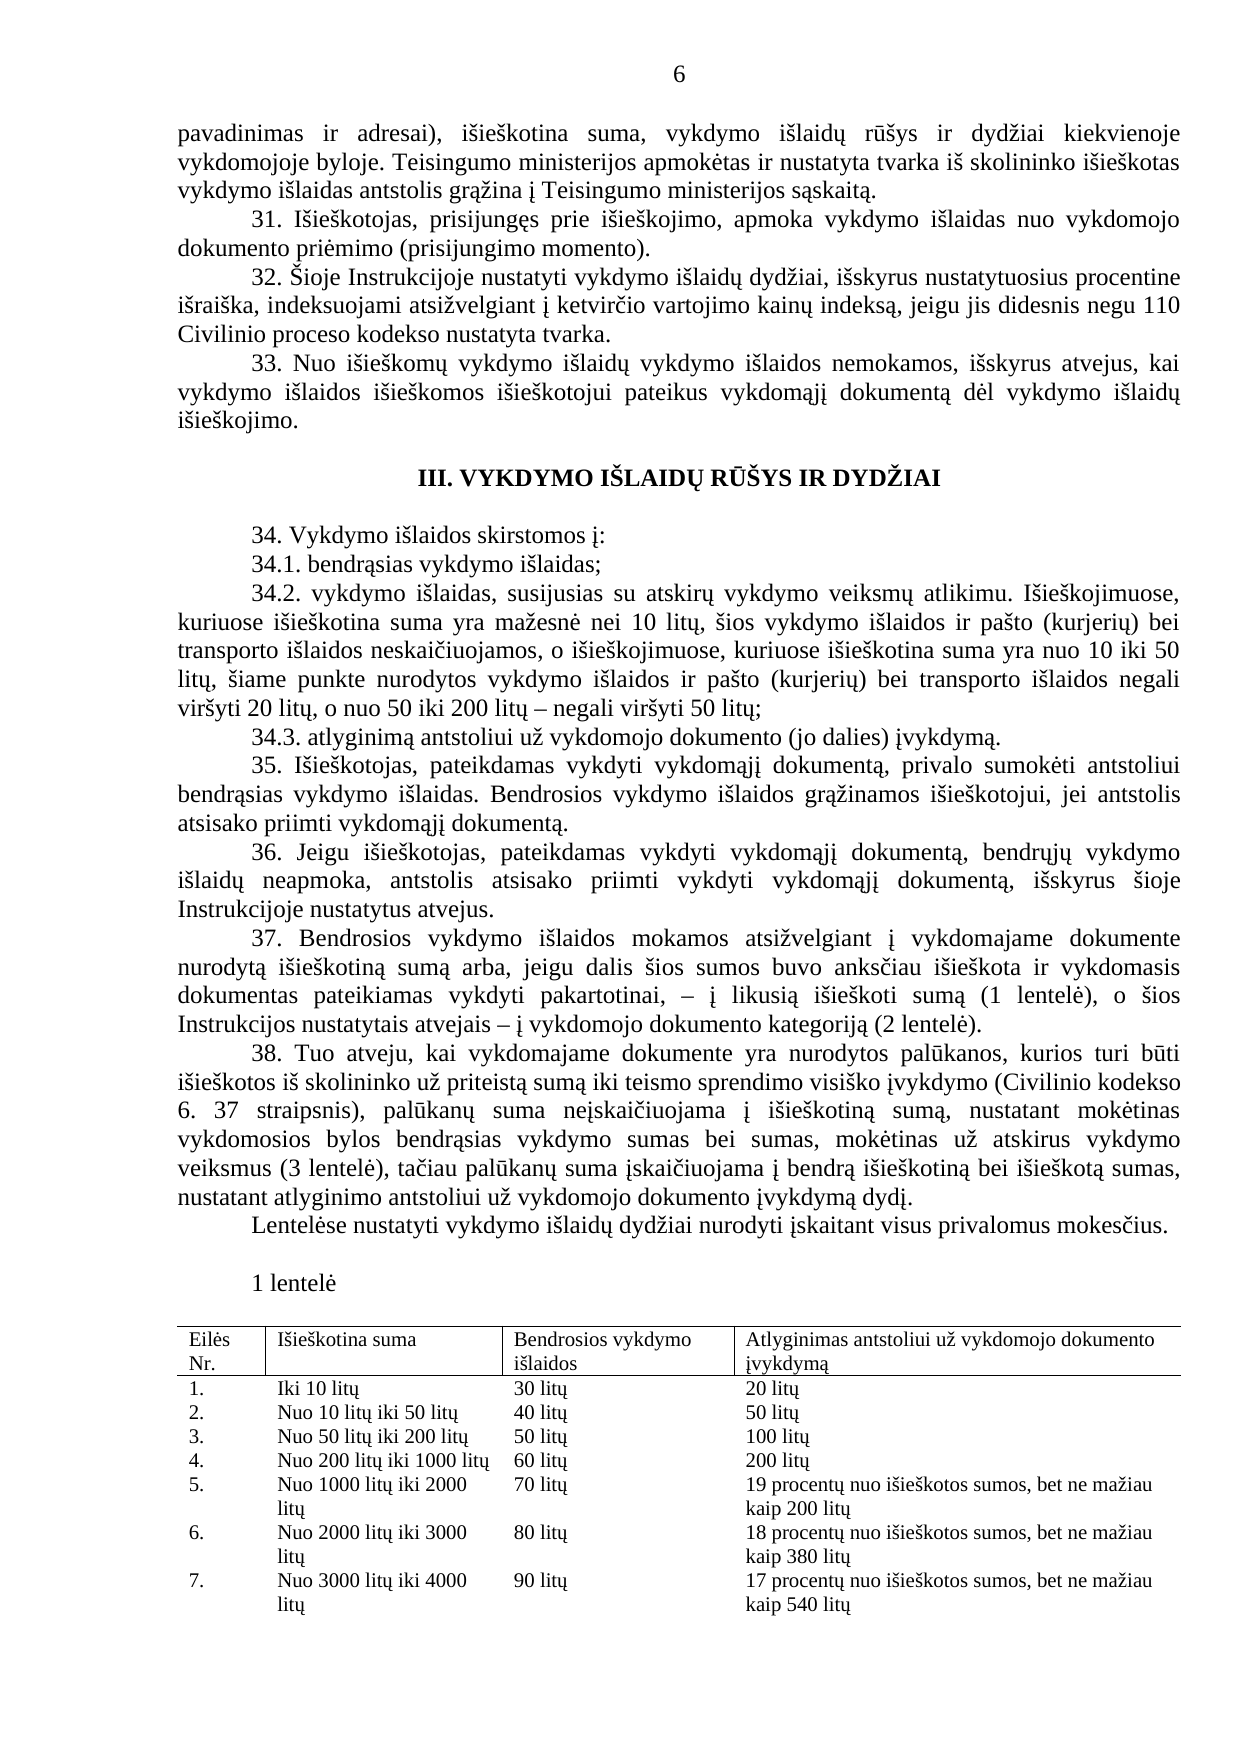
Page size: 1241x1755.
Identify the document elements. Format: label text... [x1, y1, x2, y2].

table_cell 20 litų [734, 1376, 1181, 1400]
table_cell 30 litų [503, 1376, 734, 1400]
text pavadinimas ir adresai), išieškotina suma, vykdymo išlaidų rūšys ir dydžiai kiekvienoje vykdomojoje byloje. Teisingumo ministerijos apmokėtas ir nustatyta tvarka iš skolininko išieškotas vykdymo išlaidas antstolis grąžina į Teisingumo ministerijos sąskaitą. [177, 118, 1181, 204]
table_cell Nuo 1000 litų iki 2000 litų [266, 1472, 502, 1520]
table_cell Nuo 200 litų iki 1000 litų [266, 1448, 502, 1472]
table_cell 40 litų [503, 1400, 734, 1424]
table_cell 6. [177, 1520, 266, 1568]
text III. VYKDYMO IŠLAIDŲ RŪŠYS IR DYDŽIAI [177, 463, 1181, 492]
text 32. Šioje Instrukcijoje nustatyti vykdymo išlaidų dydžiai, išskyrus nustatytuosius procentine išraiška, indeksuojami atsižvelgiant į ketvirčio vartojimo kainų indeksą, jeigu jis didesnis negu 110 Civilinio proceso kodekso nustatyta tvarka. [177, 262, 1181, 348]
table_cell 18 procentų nuo išieškotos sumos, bet ne mažiau kaip 380 litų [734, 1520, 1181, 1568]
table_cell Nuo 2000 litų iki 3000 litų [266, 1520, 502, 1568]
text 31. Išieškotojas, prisijungęs prie išieškojimo, apmoka vykdymo išlaidas nuo vykdomojo dokumento priėmimo (prisijungimo momento). [177, 204, 1181, 262]
text Lentelėse nustatyti vykdymo išlaidų dydžiai nurodyti įskaitant visus privalomus mokesčius. [177, 1211, 1181, 1239]
text 34.3. atlyginimą antstoliui už vykdomojo dokumento (jo dalies) įvykdymą. [177, 722, 1181, 751]
table_cell 3. [177, 1424, 266, 1448]
table_cell Nuo 50 litų iki 200 litų [266, 1424, 502, 1448]
table_cell 90 litų [503, 1568, 734, 1616]
text 36. Jeigu išieškotojas, pateikdamas vykdyti vykdomąjį dokumentą, bendrųjų vykdymo išlaidų neapmoka, antstolis atsisako priimti vykdyti vykdomąjį dokumentą, išskyrus šioje Instrukcijoje nustatytus atvejus. [177, 837, 1181, 923]
text 38. Tuo atveju, kai vykdomajame dokumente yra nurodytos palūkanos, kurios turi būti išieškotos iš skolininko už priteistą sumą iki teismo sprendimo visiško įvykdymo (Civilinio kodekso 6. 37 straipsnis), palūkanų suma neįskaičiuojama į išieškotiną sumą, nustatant mokėtinas vykdomosios bylos bendrąsias vykdymo sumas bei sumas, mokėtinas už atskirus vykdymo veiksmus (3 lentelė), tačiau palūkanų suma įskaičiuojama į bendrą išieškotiną bei išieškotą sumas, nustatant atlyginimo antstoliui už vykdomojo dokumento įvykdymą dydį. [177, 1038, 1181, 1211]
text 34. Vykdymo išlaidos skirstomos į: [177, 521, 1181, 549]
text 33. Nuo išieškomų vykdymo išlaidų vykdymo išlaidos nemokamos, išskyrus atvejus, kai vykdymo išlaidos išieškomos išieškotojui pateikus vykdomąjį dokumentą dėl vykdymo išlaidų išieškojimo. [177, 348, 1181, 434]
table_cell 4. [177, 1448, 266, 1472]
text 34.2. vykdymo išlaidas, susijusias su atskirų vykdymo veiksmų atlikimu. Išieškojimuose, kuriuose išieškotina suma yra mažesnė nei 10 litų, šios vykdymo išlaidos ir pašto (kurjerių) bei transporto išlaidos neskaičiuojamos, o išieškojimuose, kuriuose išieškotina suma yra nuo 10 iki 50 litų, šiame punkte nurodytos vykdymo išlaidos ir pašto (kurjerių) bei transporto išlaidos negali viršyti 20 litų, o nuo 50 iki 200 litų – negali viršyti 50 litų; [177, 578, 1181, 722]
table_cell 17 procentų nuo išieškotos sumos, bet ne mažiau kaip 540 litų [734, 1568, 1181, 1616]
text 35. Išieškotojas, pateikdamas vykdyti vykdomąjį dokumentą, privalo sumokėti antstoliui bendrąsias vykdymo išlaidas. Bendrosios vykdymo išlaidos grąžinamos išieškotojui, jei antstolis atsisako priimti vykdomąjį dokumentą. [177, 751, 1181, 837]
table_cell Nuo 3000 litų iki 4000 litų [266, 1568, 502, 1616]
table_header Išieškotina suma [266, 1327, 502, 1375]
table_cell 5. [177, 1472, 266, 1520]
table_cell 100 litų [734, 1424, 1181, 1448]
table_cell 50 litų [734, 1400, 1181, 1424]
table_cell 1. [177, 1376, 266, 1400]
text 37. Bendrosios vykdymo išlaidos mokamos atsižvelgiant į vykdomajame dokumente nurodytą išieškotiną sumą arba, jeigu dalis šios sumos buvo anksčiau išieškota ir vykdomasis dokumentas pateikiamas vykdyti pakartotinai, – į likusią išieškoti sumą (1 lentelė), o šios Instrukcijos nustatytais atvejais – į vykdomojo dokumento kategoriją (2 lentelė). [177, 923, 1181, 1038]
table_cell 80 litų [503, 1520, 734, 1568]
table_cell 19 procentų nuo išieškotos sumos, bet ne mažiau kaip 200 litų [734, 1472, 1181, 1520]
table_header Eilės Nr. [177, 1327, 265, 1375]
table_cell 2. [177, 1400, 266, 1424]
text 1 lentelė [177, 1268, 1181, 1297]
table_cell 60 litų [503, 1448, 734, 1472]
text 34.1. bendrąsias vykdymo išlaidas; [177, 549, 1181, 578]
table_header Atlyginimas antstoliui už vykdomojo dokumento įvykdymą [735, 1327, 1181, 1375]
table_header Bendrosios vykdymo išlaidos [503, 1327, 734, 1375]
table_cell Iki 10 litų [266, 1376, 502, 1400]
table_cell 50 litų [503, 1424, 734, 1448]
table_cell Nuo 10 litų iki 50 litų [266, 1400, 502, 1424]
table_cell 70 litų [503, 1472, 734, 1520]
table_cell 7. [177, 1568, 266, 1616]
table_cell 200 litų [734, 1448, 1181, 1472]
